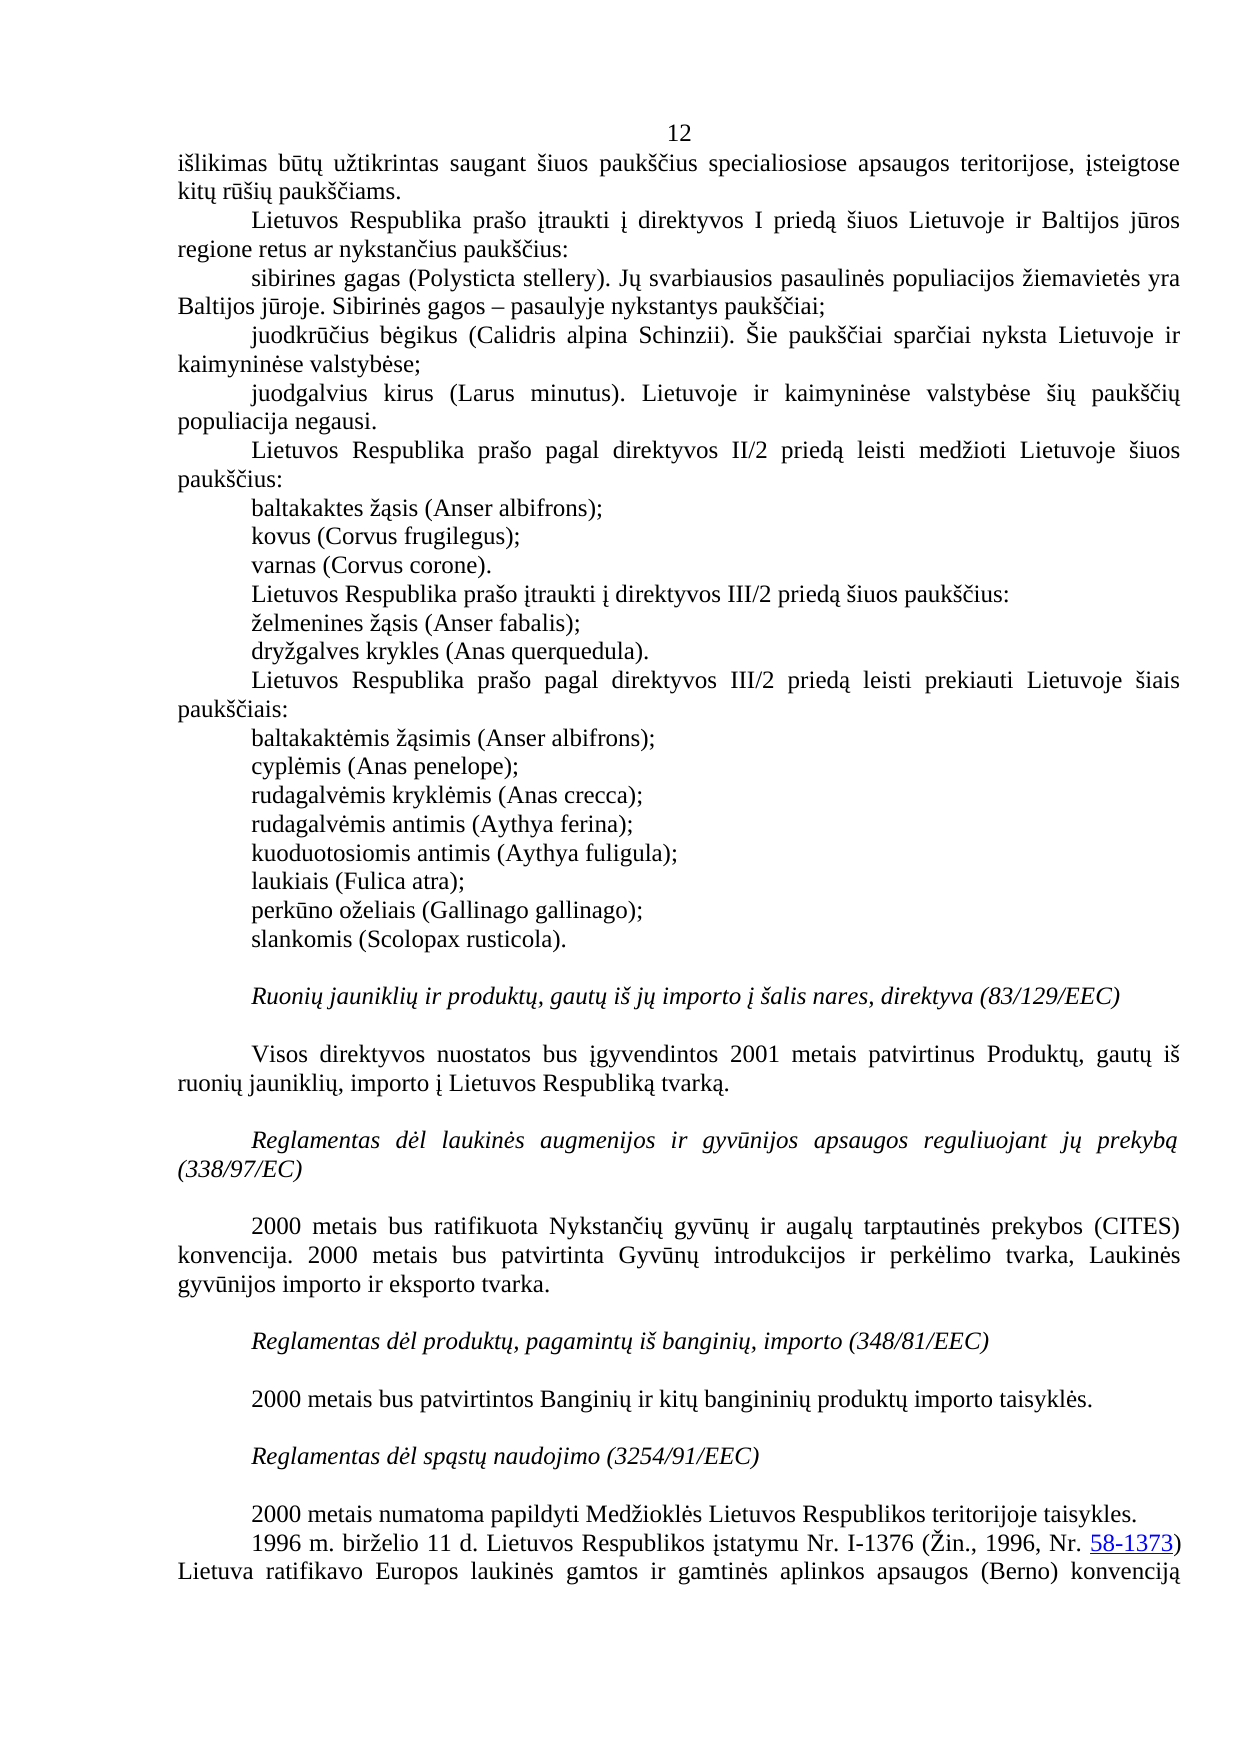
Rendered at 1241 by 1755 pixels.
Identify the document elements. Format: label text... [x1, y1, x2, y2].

text 2000 metais bus patvirtintos Banginių ir kitų bangininių produktų importo taisyklės. [177, 1384, 1181, 1413]
text Lietuvos Respublika prašo įtraukti į direktyvos I priedą šiuos Lietuvoje ir Baltijos jūros regione retus ar nykstančius paukščius: [177, 205, 1181, 263]
text Reglamentas dėl produktų, pagamintų iš banginių, importo (348/81/EEC) [177, 1326, 1181, 1355]
text Ruonių jauniklių ir produktų, gautų iš jų importo į šalis nares, direktyva (83/129/EEC) [177, 981, 1181, 1010]
text baltakaktėmis žąsimis (Anser albifrons); [177, 723, 1181, 751]
text Reglamentas dėl spąstų naudojimo (3254/91/EEC) [177, 1441, 1181, 1470]
text juodgalvius kirus (Larus minutus). Lietuvoje ir kaimyninėse valstybėse šių paukščių populiacija negausi. [177, 378, 1181, 435]
text išlikimas būtų užtikrintas saugant šiuos paukščius specialiosiose apsaugos teritorijose, įsteigtose kitų rūšių paukščiams. [177, 148, 1181, 205]
text želmenines žąsis (Anser fabalis); [177, 608, 1181, 636]
text Reglamentas dėl laukinės augmenijos ir gyvūnijos apsaugos reguliuojant jų prekybą (338/97/EC) [177, 1125, 1181, 1183]
text 1996 m. birželio 11 d. Lietuvos Respublikos įstatymu Nr. I-1376 (Žin., 1996, Nr. 58-1373) Lietuva ratifikavo Europos laukinės gamtos ir gamtinės aplinkos apsaugos (Berno) konvenciją [177, 1528, 1181, 1585]
text dryžgalves krykles (Anas querquedula). [177, 636, 1181, 665]
text cyplėmis (Anas penelope); [177, 751, 1181, 780]
text kuoduotosiomis antimis (Aythya fuligula); [177, 838, 1181, 866]
text Visos direktyvos nuostatos bus įgyvendintos 2001 metais patvirtinus Produktų, gautų iš ruonių jauniklių, importo į Lietuvos Respubliką tvarką. [177, 1039, 1181, 1096]
text slankomis (Scolopax rusticola). [177, 924, 1181, 953]
text rudagalvėmis antimis (Aythya ferina); [177, 809, 1181, 838]
text juodkrūčius bėgikus (Calidris alpina Schinzii). Šie paukščiai sparčiai nyksta Lietuvoje ir kaimyninėse valstybėse; [177, 320, 1181, 378]
text rudagalvėmis kryklėmis (Anas crecca); [177, 780, 1181, 809]
text Lietuvos Respublika prašo pagal direktyvos III/2 priedą leisti prekiauti Lietuvoje šiais paukščiais: [177, 665, 1181, 723]
text varnas (Corvus corone). [177, 550, 1181, 579]
text sibirines gagas (Polysticta stellery). Jų svarbiausios pasaulinės populiacijos žiemavietės yra Baltijos jūroje. Sibirinės gagos – pasaulyje nykstantys paukščiai; [177, 263, 1181, 320]
text kovus (Corvus frugilegus); [177, 521, 1181, 550]
text laukiais (Fulica atra); [177, 866, 1181, 895]
text perkūno oželiais (Gallinago gallinago); [177, 895, 1181, 924]
text Lietuvos Respublika prašo įtraukti į direktyvos III/2 priedą šiuos paukščius: [177, 579, 1181, 608]
text 2000 metais numatoma papildyti Medžioklės Lietuvos Respublikos teritorijoje taisykles. [177, 1499, 1181, 1528]
text Lietuvos Respublika prašo pagal direktyvos II/2 priedą leisti medžioti Lietuvoje šiuos paukščius: [177, 435, 1181, 493]
text baltakaktes žąsis (Anser albifrons); [177, 493, 1181, 521]
text 2000 metais bus ratifikuota Nykstančių gyvūnų ir augalų tarptautinės prekybos (CITES) konvencija. 2000 metais bus patvirtinta Gyvūnų introdukcijos ir perkėlimo tvarka, Laukinės gyvūnijos importo ir eksporto tvarka. [177, 1211, 1181, 1298]
